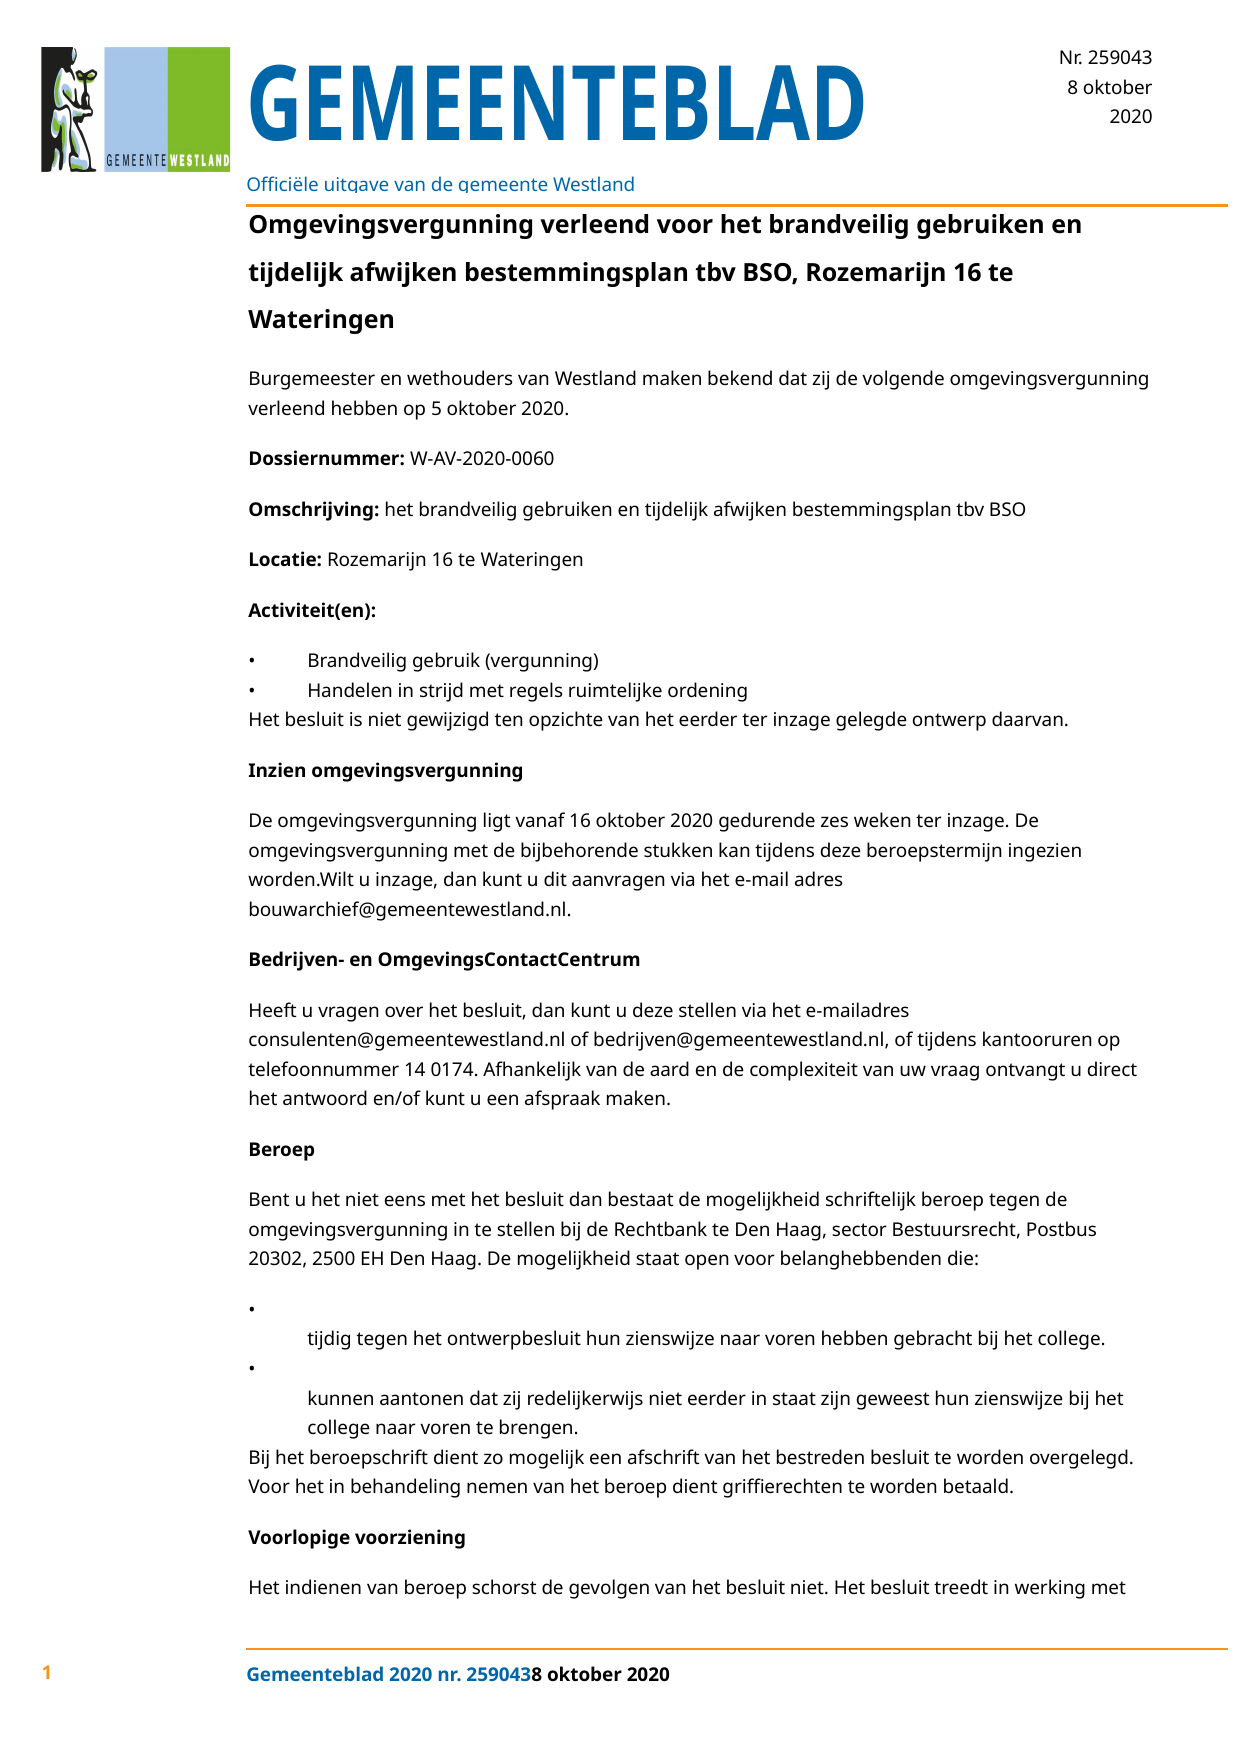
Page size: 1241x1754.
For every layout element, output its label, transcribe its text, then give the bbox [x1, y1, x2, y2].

text Bedrijven- en OmgevingsContactCentrum [248, 946, 1152, 972]
picture [41, 47, 231, 172]
text Beroep [248, 1136, 1152, 1162]
text Het besluit is niet gewijzigd ten opzichte van het eerder ter inzage gelegde ontwerp daarvan. [248, 706, 1152, 732]
text De omgevingsvergunning ligt vanaf 16 oktober 2020 gedurende zes weken ter inzage. De omgevingsvergunning met de bijbehorende stukken kan tijdens deze beroepstermijn ingezien worden.Wilt u inzage, dan kunt u dit aanvragen via het e-mail adres bouwarchief@gemeentewestland.nl. [248, 807, 1152, 922]
text Inzien omgevingsvergunning [248, 757, 1152, 782]
text Het indienen van beroep schorst de gevolgen van het besluit niet. Het besluit treedt in werking met [248, 1574, 1152, 1600]
text Heeft u vragen over het besluit, dan kunt u deze stellen via het e-mailadres consulenten@gemeentewestland.nl of bedrijven@gemeentewestland.nl, of tijdens kantooruren op telefoonnummer 14 0174. Afhankelijk van de aard en de complexiteit van uw vraag ontvangt u direct het antwoord en/of kunt u een afspraak maken. [248, 997, 1152, 1111]
list Brandveilig gebruik (vergunning) [248, 647, 1152, 673]
text Locatie: Rozemarijn 16 te Wateringen [248, 546, 1152, 572]
list Handelen in strijd met regels ruimtelijke ordening [248, 677, 1152, 702]
list tijdig tegen het ontwerpbesluit hun zienswijze naar voren hebben gebracht bij het college. [248, 1326, 1152, 1351]
list kunnen aantonen dat zij redelijkerwijs niet eerder in staat zijn geweest hun zienswijze bij het college naar voren te brengen. [248, 1385, 1152, 1440]
text Burgemeester en wethouders van Westland maken bekend dat zij de volgende omgevingsvergunning verleend hebben op 5 oktober 2020. [248, 366, 1152, 421]
text Omgevingsvergunning verleend voor het brandveilig gebruiken en tijdelijk afwijken bestemmingsplan tbv BSO, Rozemarijn 16 te Wateringen [248, 207, 1152, 336]
text Activiteit(en): [248, 597, 1152, 622]
text Bent u het niet eens met het besluit dan bestaat de mogelijkheid schriftelijk beroep tegen de omgevingsvergunning in te stellen bij de Rechtbank te Den Haag, sector Bestuursrecht, Postbus 20302, 2500 EH Den Haag. De mogelijkheid staat open voor belanghebbenden die: [248, 1186, 1152, 1271]
text Voorlopige voorziening [248, 1524, 1152, 1549]
text Dossiernummer: W-AV-2020-0060 [248, 446, 1152, 471]
text Bij het beroepschrift dient zo mogelijk een afschrift van het bestreden besluit te worden overgelegd. Voor het in behandeling nemen van het beroep dient griffierechten te worden betaald. [248, 1444, 1152, 1499]
text Omschrijving: het brandveilig gebruiken en tijdelijk afwijken bestemmingsplan tbv BSO [248, 496, 1152, 522]
